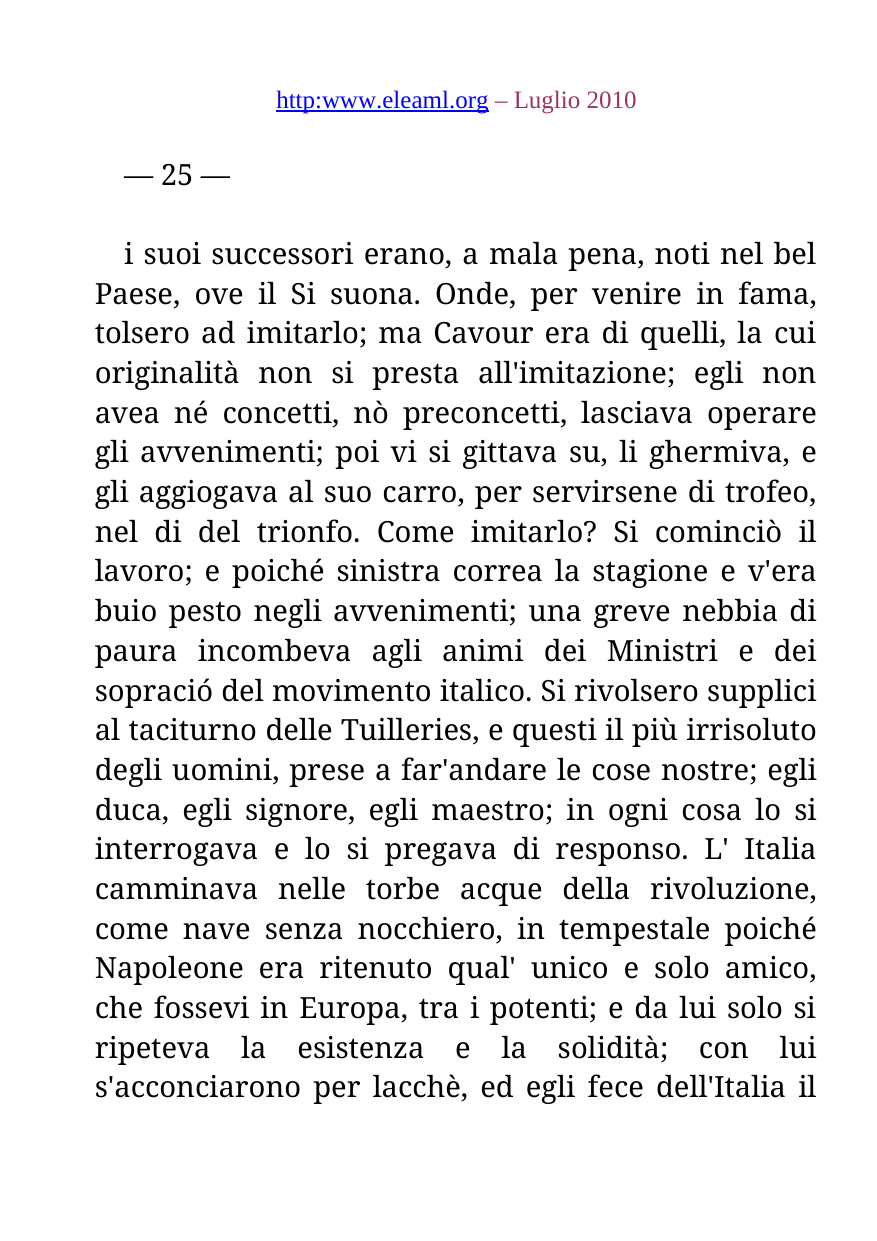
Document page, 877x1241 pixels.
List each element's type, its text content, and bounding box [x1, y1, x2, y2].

text — 25 — [94, 154, 818, 193]
text i suoi successori erano, a mala pena, noti nel bel Paese, ove il Si suona. Onde, per venire in fama, tolsero ad imitarlo; ma Cavour era di quelli, la cui originalità non si presta all'imitazione; egli non avea né concetti, nò preconcetti, lasciava operare gli avvenimenti; poi vi si gittava su, li ghermiva, e gli aggiogava al suo carro, per servirsene di trofeo, nel di del trionfo. Come imitarlo? Si cominciò il lavoro; e poiché sinistra correa la stagione e v'era buio pesto negli avvenimenti; una greve nebbia di paura incombeva agli animi dei Ministri e dei sopració del movimento italico. Si rivolsero supplici al taciturno delle Tuilleries, e questi il più irrisoluto degli uomini, prese a far'andare le cose nostre; egli duca, egli signore, egli maestro; in ogni cosa lo si interrogava e lo si pregava di responso. L' Italia camminava nelle torbe acque della rivoluzione, come nave senza nocchiero, in tempestale poiché Napoleone era ritenuto qual' unico e solo amico, che fossevi in Europa, tra i potenti; e da lui solo si ripeteva la esistenza e la solidità; con lui s'acconciarono per lacchè, ed egli fece dell'Italia il [94, 233, 818, 1106]
